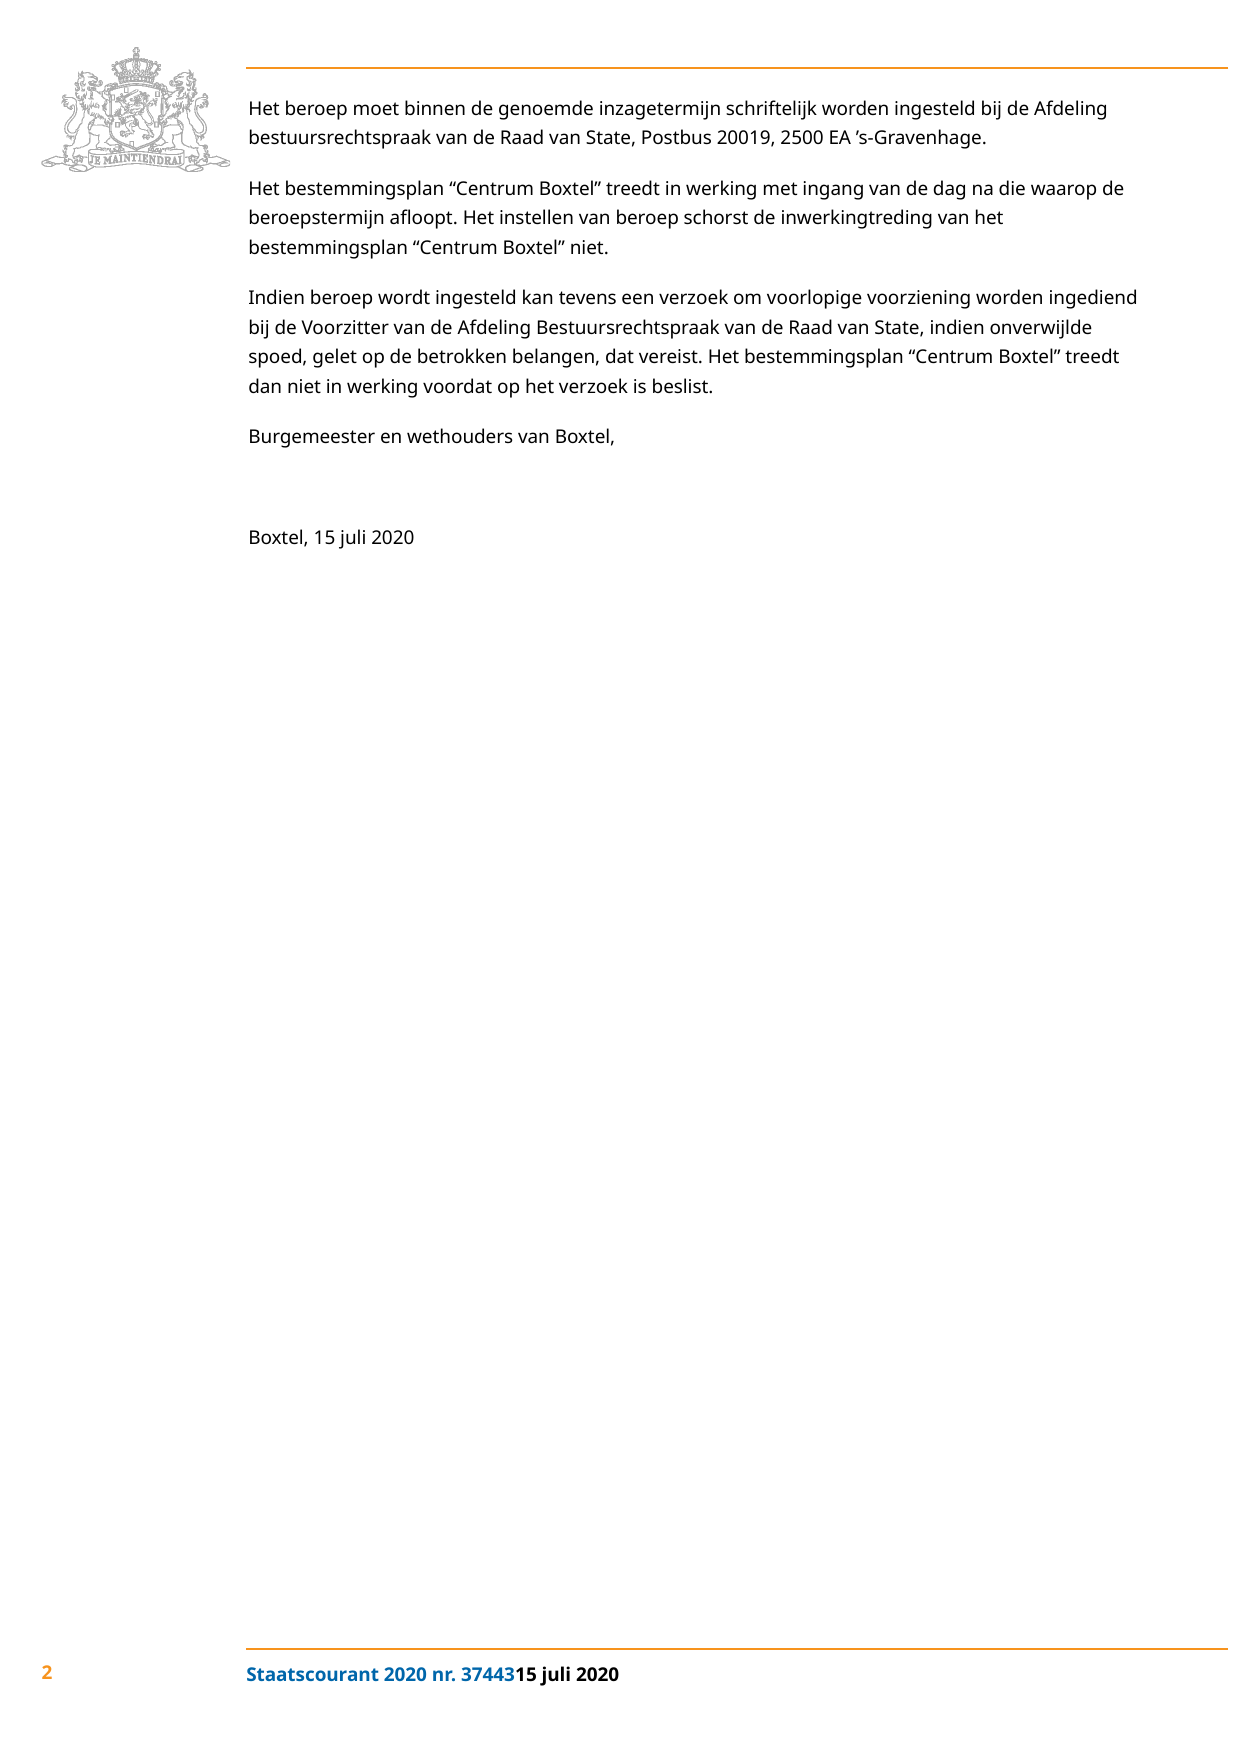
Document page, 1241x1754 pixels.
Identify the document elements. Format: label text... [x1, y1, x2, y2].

text Boxtel, 15 juli 2020 [248, 524, 1152, 550]
text Indien beroep wordt ingesteld kan tevens een verzoek om voorlopige voorziening worden ingediend bij de Voorzitter van de Afdeling Bestuursrechtspraak van de Raad van State, indien onverwijlde spoed, gelet op de betrokken belangen, dat vereist. Het bestemmingsplan “Centrum Boxtel” treedt dan niet in werking voordat op het verzoek is beslist. [248, 284, 1152, 399]
text Het beroep moet binnen de genoemde inzagetermijn schriftelijk worden ingesteld bij de Afdeling bestuursrechtspraak van de Raad van State, Postbus 20019, 2500 EA ’s-Gravenhage. [248, 95, 1152, 150]
text Burgemeester en wethouders van Boxtel, [248, 423, 1152, 449]
text Het bestemmingsplan “Centrum Boxtel” treedt in werking met ingang van de dag na die waarop de beroepstermijn afloopt. Het instellen van beroep schorst de inwerkingtreding van het bestemmingsplan “Centrum Boxtel” niet. [248, 175, 1152, 260]
picture [41, 47, 231, 172]
